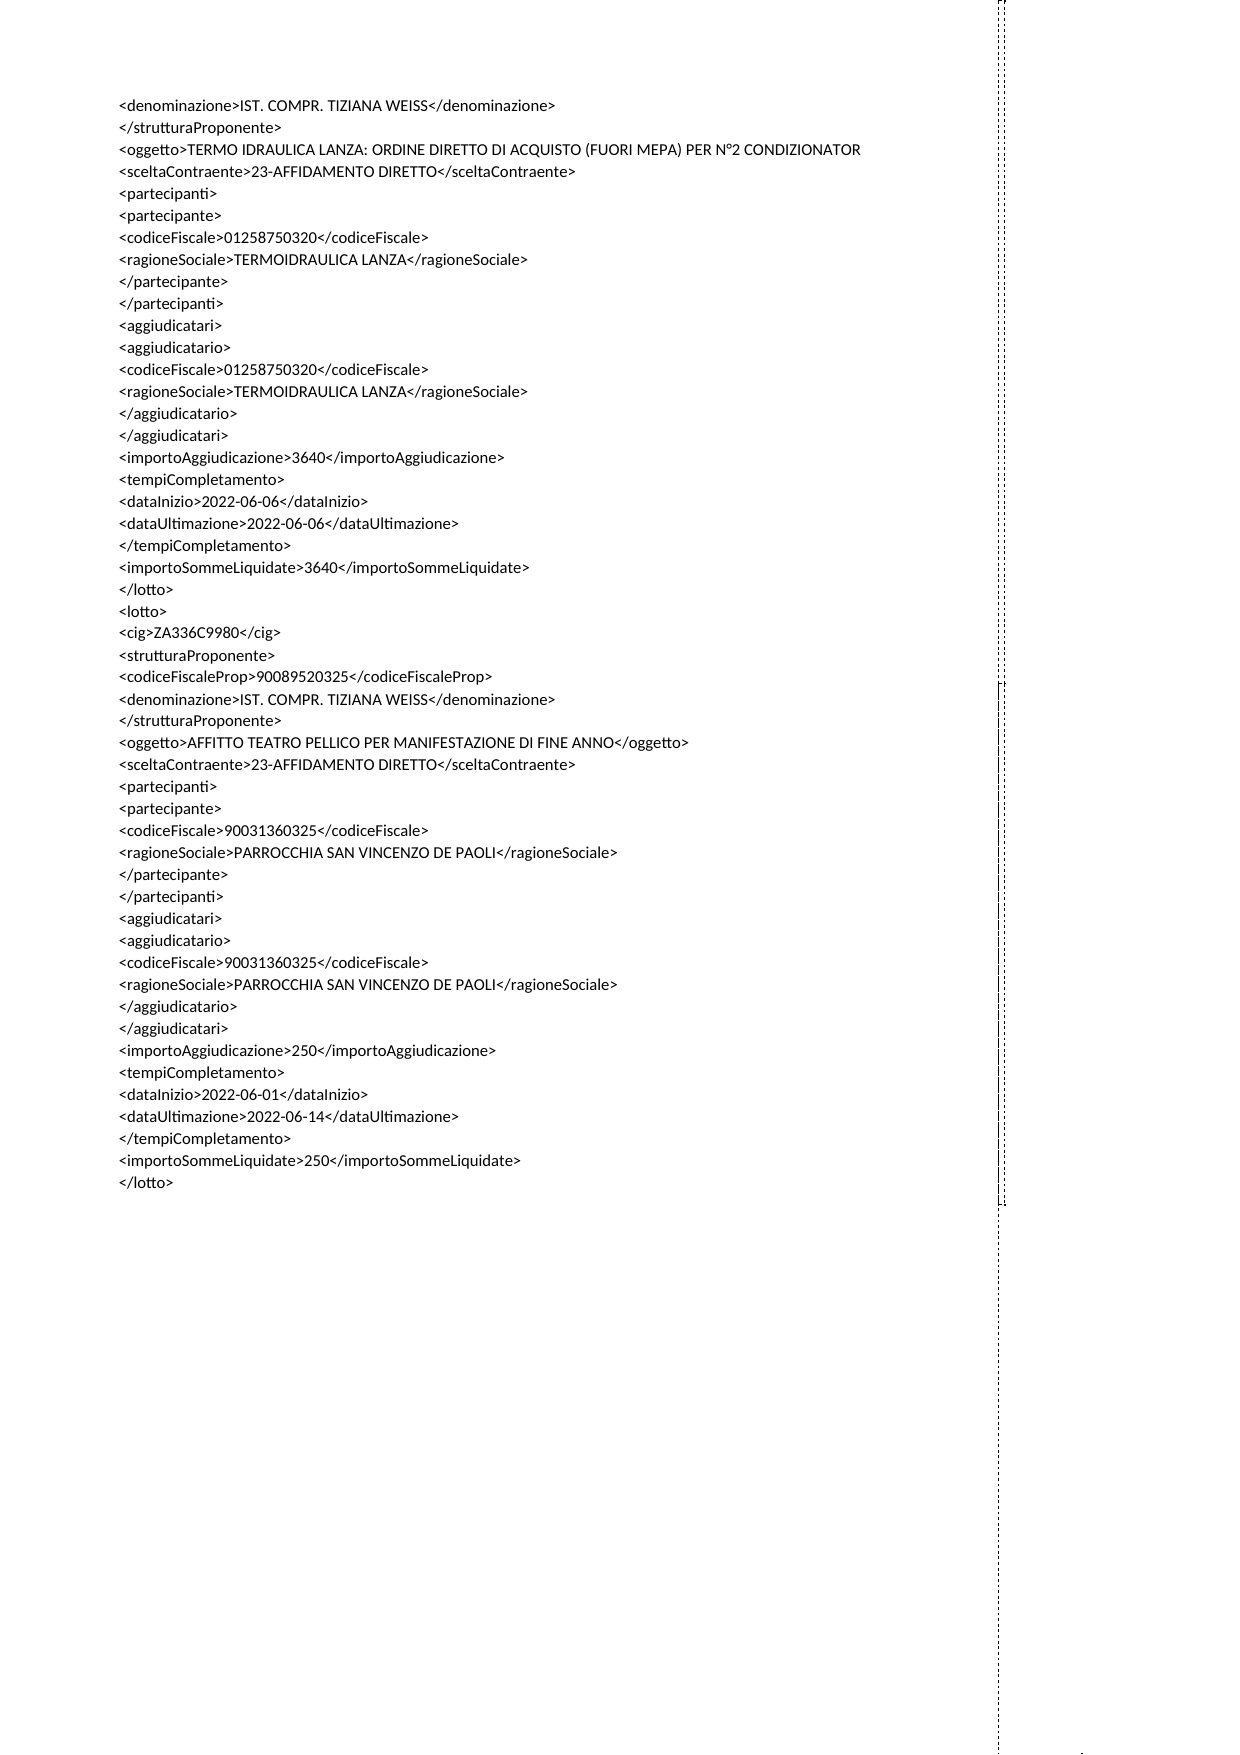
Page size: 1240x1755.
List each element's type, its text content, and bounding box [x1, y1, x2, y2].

text <partecipante> [118, 205, 988, 226]
text <sceltaContraente>23-AFFIDAMENTO DIRETTO</sceltaContraente> [118, 161, 988, 182]
text </aggiudicatari> [118, 1018, 988, 1039]
text <codiceFiscale>90031360325</codiceFiscale> [118, 952, 988, 973]
text <partecipanti> [118, 183, 988, 203]
text <cig>ZA336C9980</cig> [118, 623, 988, 643]
text <aggiudicatari> [118, 908, 988, 929]
text <sceltaContraente>23-AFFIDAMENTO DIRETTO</sceltaContraente> [118, 755, 988, 775]
text <codiceFiscale>01258750320</codiceFiscale> [118, 359, 988, 379]
text <lotto> [118, 601, 988, 621]
text </tempiCompletamento> [118, 535, 988, 555]
text <aggiudicatario> [118, 931, 988, 951]
text <dataInizio>2022-06-06</dataInizio> [118, 491, 988, 511]
text <strutturaProponente> [118, 645, 988, 665]
text </strutturaProponente> [118, 117, 988, 138]
text </strutturaProponente> [118, 711, 988, 731]
text </lotto> [118, 1172, 988, 1193]
text <dataUltimazione>2022-06-14</dataUltimazione> [118, 1106, 988, 1127]
text <ragioneSociale>PARROCCHIA SAN VINCENZO DE PAOLI</ragioneSociale> [118, 843, 988, 863]
text <denominazione>IST. COMPR. TIZIANA WEISS</denominazione> [118, 689, 988, 709]
text </partecipanti> [118, 887, 988, 907]
text <dataUltimazione>2022-06-06</dataUltimazione> [118, 513, 988, 533]
text </aggiudicatario> [118, 403, 988, 423]
text <ragioneSociale>PARROCCHIA SAN VINCENZO DE PAOLI</ragioneSociale> [118, 974, 988, 995]
text <aggiudicatari> [118, 315, 988, 335]
text <oggetto>AFFITTO TEATRO PELLICO PER MANIFESTAZIONE DI FINE ANNO</oggetto> [118, 733, 988, 753]
text </aggiudicatario> [118, 996, 988, 1017]
text </tempiCompletamento> [118, 1128, 988, 1149]
text <tempiCompletamento> [118, 469, 988, 489]
text <importoSommeLiquidate>3640</importoSommeLiquidate> [118, 557, 988, 577]
text <importoSommeLiquidate>250</importoSommeLiquidate> [118, 1150, 988, 1171]
text <oggetto>TERMO IDRAULICA LANZA: ORDINE DIRETTO DI ACQUISTO (FUORI MEPA) PER N°2 CONDIZIONATOR [118, 139, 988, 159]
text <denominazione>IST. COMPR. TIZIANA WEISS</denominazione> [118, 95, 988, 116]
text <codiceFiscale>01258750320</codiceFiscale> [118, 227, 988, 247]
text <partecipanti> [118, 777, 988, 797]
text </partecipante> [118, 864, 988, 885]
text <partecipante> [118, 799, 988, 819]
text </lotto> [118, 579, 988, 599]
text <ragioneSociale>TERMOIDRAULICA LANZA</ragioneSociale> [118, 249, 988, 269]
text <dataInizio>2022-06-01</dataInizio> [118, 1084, 988, 1105]
text <importoAggiudicazione>3640</importoAggiudicazione> [118, 447, 988, 467]
text <tempiCompletamento> [118, 1062, 988, 1083]
text </partecipante> [118, 271, 988, 291]
text <codiceFiscale>90031360325</codiceFiscale> [118, 821, 988, 841]
text <importoAggiudicazione>250</importoAggiudicazione> [118, 1040, 988, 1061]
text <ragioneSociale>TERMOIDRAULICA LANZA</ragioneSociale> [118, 381, 988, 401]
text <aggiudicatario> [118, 337, 988, 357]
text </aggiudicatari> [118, 425, 988, 445]
text <codiceFiscaleProp>90089520325</codiceFiscaleProp> [118, 667, 988, 687]
text </partecipanti> [118, 293, 988, 313]
